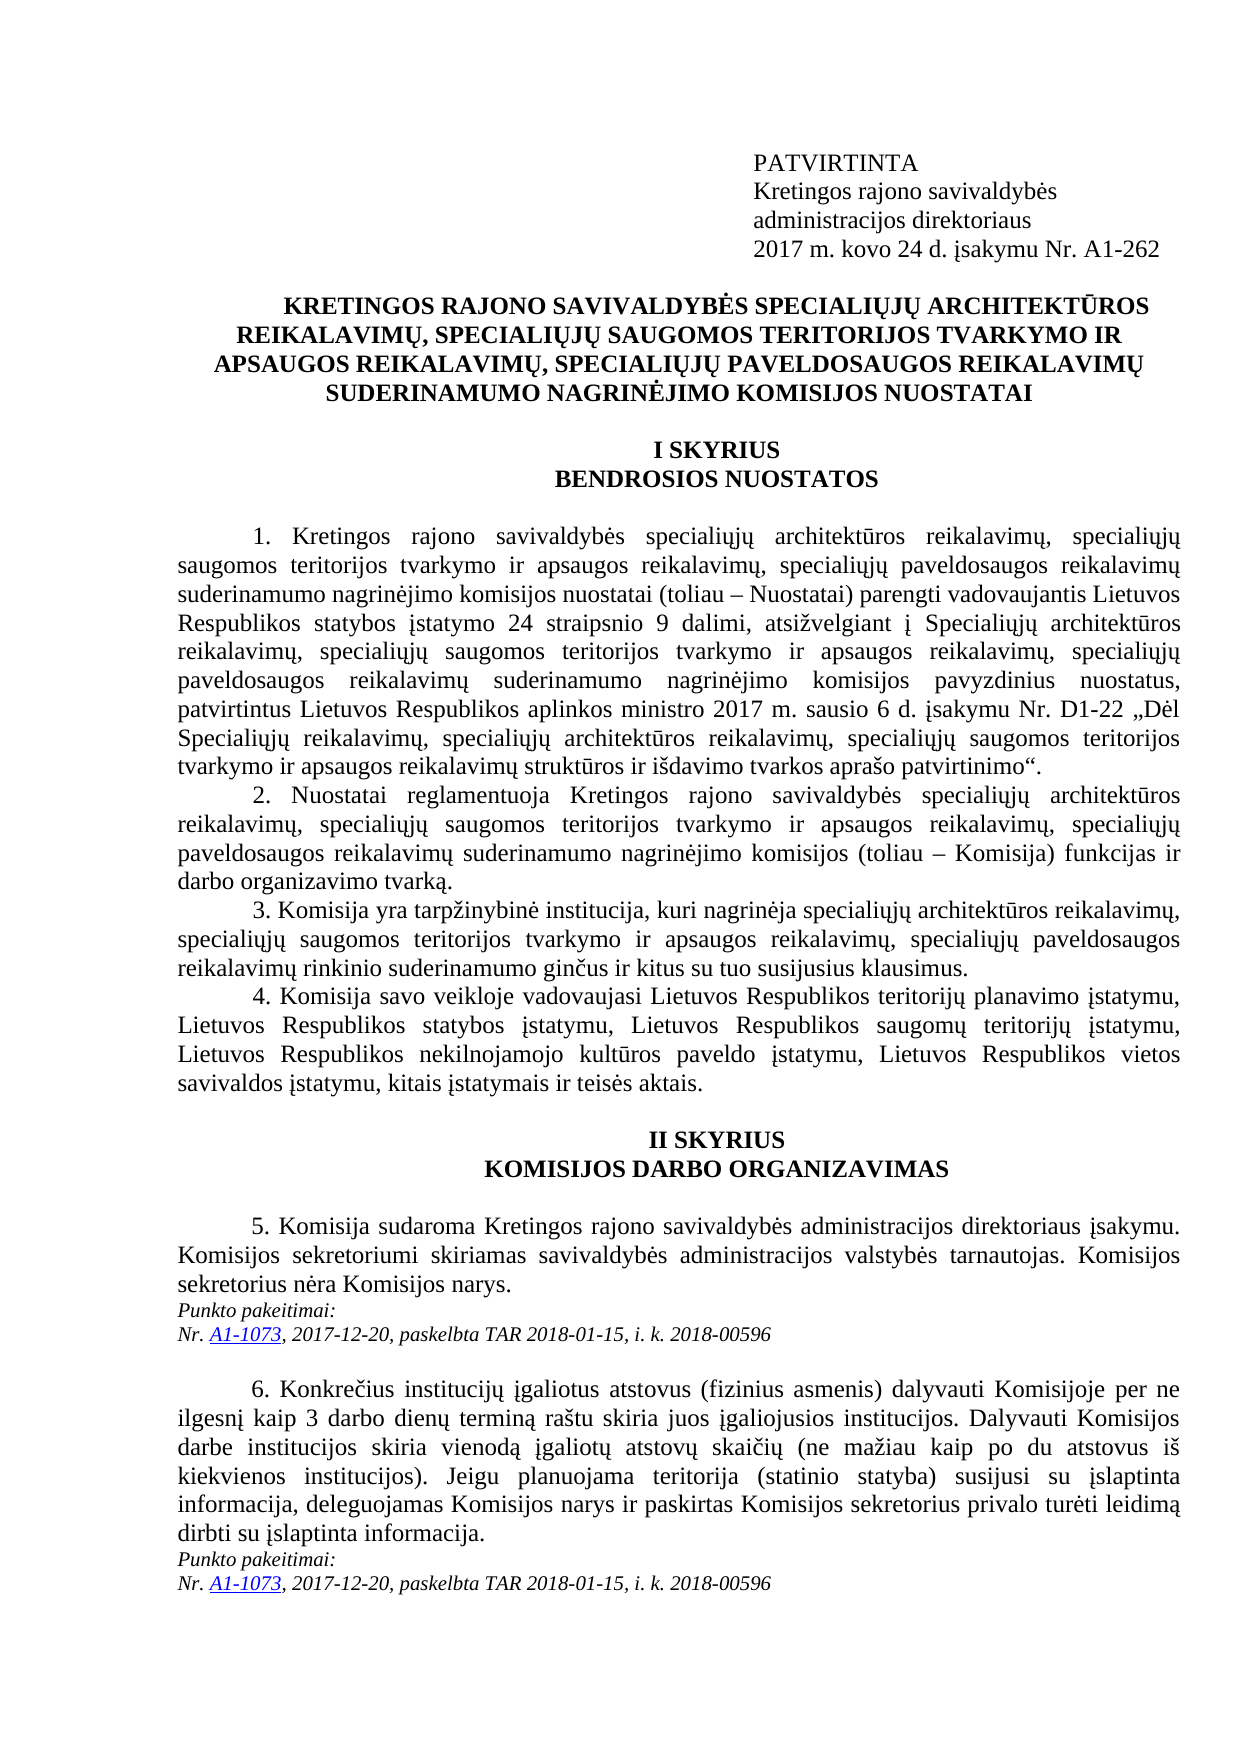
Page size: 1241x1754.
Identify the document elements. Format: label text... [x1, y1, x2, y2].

text administracijos direktoriaus [753, 205, 1181, 234]
text Nr. A1-1073, 2017-12-20, paskelbta TAR 2018-01-15, i. k. 2018-00596 [177, 1322, 1181, 1346]
text II SKYRIUS [177, 1125, 1181, 1154]
text 3. Komisija yra tarpžinybinė institucija, kuri nagrinėja specialiųjų architektūros reikalavimų, specialiųjų saugomos teritorijos tvarkymo ir apsaugos reikalavimų, specialiųjų paveldosaugos reikalavimų rinkinio suderinamumo ginčus ir kitus su tuo susijusius klausimus. [177, 895, 1181, 981]
text Nr. A1-1073, 2017-12-20, paskelbta TAR 2018-01-15, i. k. 2018-00596 [177, 1571, 1181, 1595]
text 6. Konkrečius institucijų įgaliotus atstovus (fizinius asmenis) dalyvauti Komisijoje per ne ilgesnį kaip 3 darbo dienų terminą raštu skiria juos įgaliojusios institucijos. Dalyvauti Komisijos darbe institucijos skiria vienodą įgaliotų atstovų skaičių (ne mažiau kaip po du atstovus iš kiekvienos institucijos). Jeigu planuojama teritorija (statinio statyba) susijusi su įslaptinta informacija, deleguojamas Komisijos narys ir paskirtas Komisijos sekretorius privalo turėti leidimą dirbti su įslaptinta informacija. [177, 1374, 1181, 1547]
text KOMISIJOS DARBO ORGANIZAVIMAS [177, 1154, 1181, 1183]
text KRETINGOS RAJONO SAVIVALDYBĖS SPECIALIŲJŲ ARCHITEKTŪROS REIKALAVIMŲ, SPECIALIŲJŲ SAUGOMOS TERITORIJOS TVARKYMO IR APSAUGOS REIKALAVIMŲ, SPECIALIŲJŲ PAVELDOSAUGOS REIKALAVIMŲ SUDERINAMUMO NAGRINĖJIMO KOMISIJOS NUOSTATAI [177, 291, 1181, 406]
text PATVIRTINTA [753, 148, 1181, 176]
text 2017 m. kovo 24 d. įsakymu Nr. A1-262 [753, 234, 1181, 263]
text Kretingos rajono savivaldybės [753, 176, 1181, 205]
text 2. Nuostatai reglamentuoja Kretingos rajono savivaldybės specialiųjų architektūros reikalavimų, specialiųjų saugomos teritorijos tvarkymo ir apsaugos reikalavimų, specialiųjų paveldosaugos reikalavimų suderinamumo nagrinėjimo komisijos (toliau – Komisija) funkcijas ir darbo organizavimo tvarką. [177, 780, 1181, 895]
text BENDROSIOS NUOSTATOS [177, 464, 1181, 493]
text 5. Komisija sudaroma Kretingos rajono savivaldybės administracijos direktoriaus įsakymu. Komisijos sekretoriumi skiriamas savivaldybės administracijos valstybės tarnautojas. Komisijos sekretorius nėra Komisijos narys. [177, 1211, 1181, 1298]
text Punkto pakeitimai: [177, 1298, 1181, 1322]
text 1. Kretingos rajono savivaldybės specialiųjų architektūros reikalavimų, specialiųjų saugomos teritorijos tvarkymo ir apsaugos reikalavimų, specialiųjų paveldosaugos reikalavimų suderinamumo nagrinėjimo komisijos nuostatai (toliau – Nuostatai) parengti vadovaujantis Lietuvos Respublikos statybos įstatymo 24 straipsnio 9 dalimi, atsižvelgiant į Specialiųjų architektūros reikalavimų, specialiųjų saugomos teritorijos tvarkymo ir apsaugos reikalavimų, specialiųjų paveldosaugos reikalavimų suderinamumo nagrinėjimo komisijos pavyzdinius nuostatus, patvirtintus Lietuvos Respublikos aplinkos ministro 2017 m. sausio 6 d. įsakymu Nr. D1-22 „Dėl Specialiųjų reikalavimų, specialiųjų architektūros reikalavimų, specialiųjų saugomos teritorijos tvarkymo ir apsaugos reikalavimų struktūros ir išdavimo tvarkos aprašo patvirtinimo“. [177, 521, 1181, 780]
text 4. Komisija savo veikloje vadovaujasi Lietuvos Respublikos teritorijų planavimo įstatymu, Lietuvos Respublikos statybos įstatymu, Lietuvos Respublikos saugomų teritorijų įstatymu, Lietuvos Respublikos nekilnojamojo kultūros paveldo įstatymu, Lietuvos Respublikos vietos savivaldos įstatymu, kitais įstatymais ir teisės aktais. [177, 981, 1181, 1096]
text Punkto pakeitimai: [177, 1547, 1181, 1571]
text I SKYRIUS [177, 435, 1181, 464]
